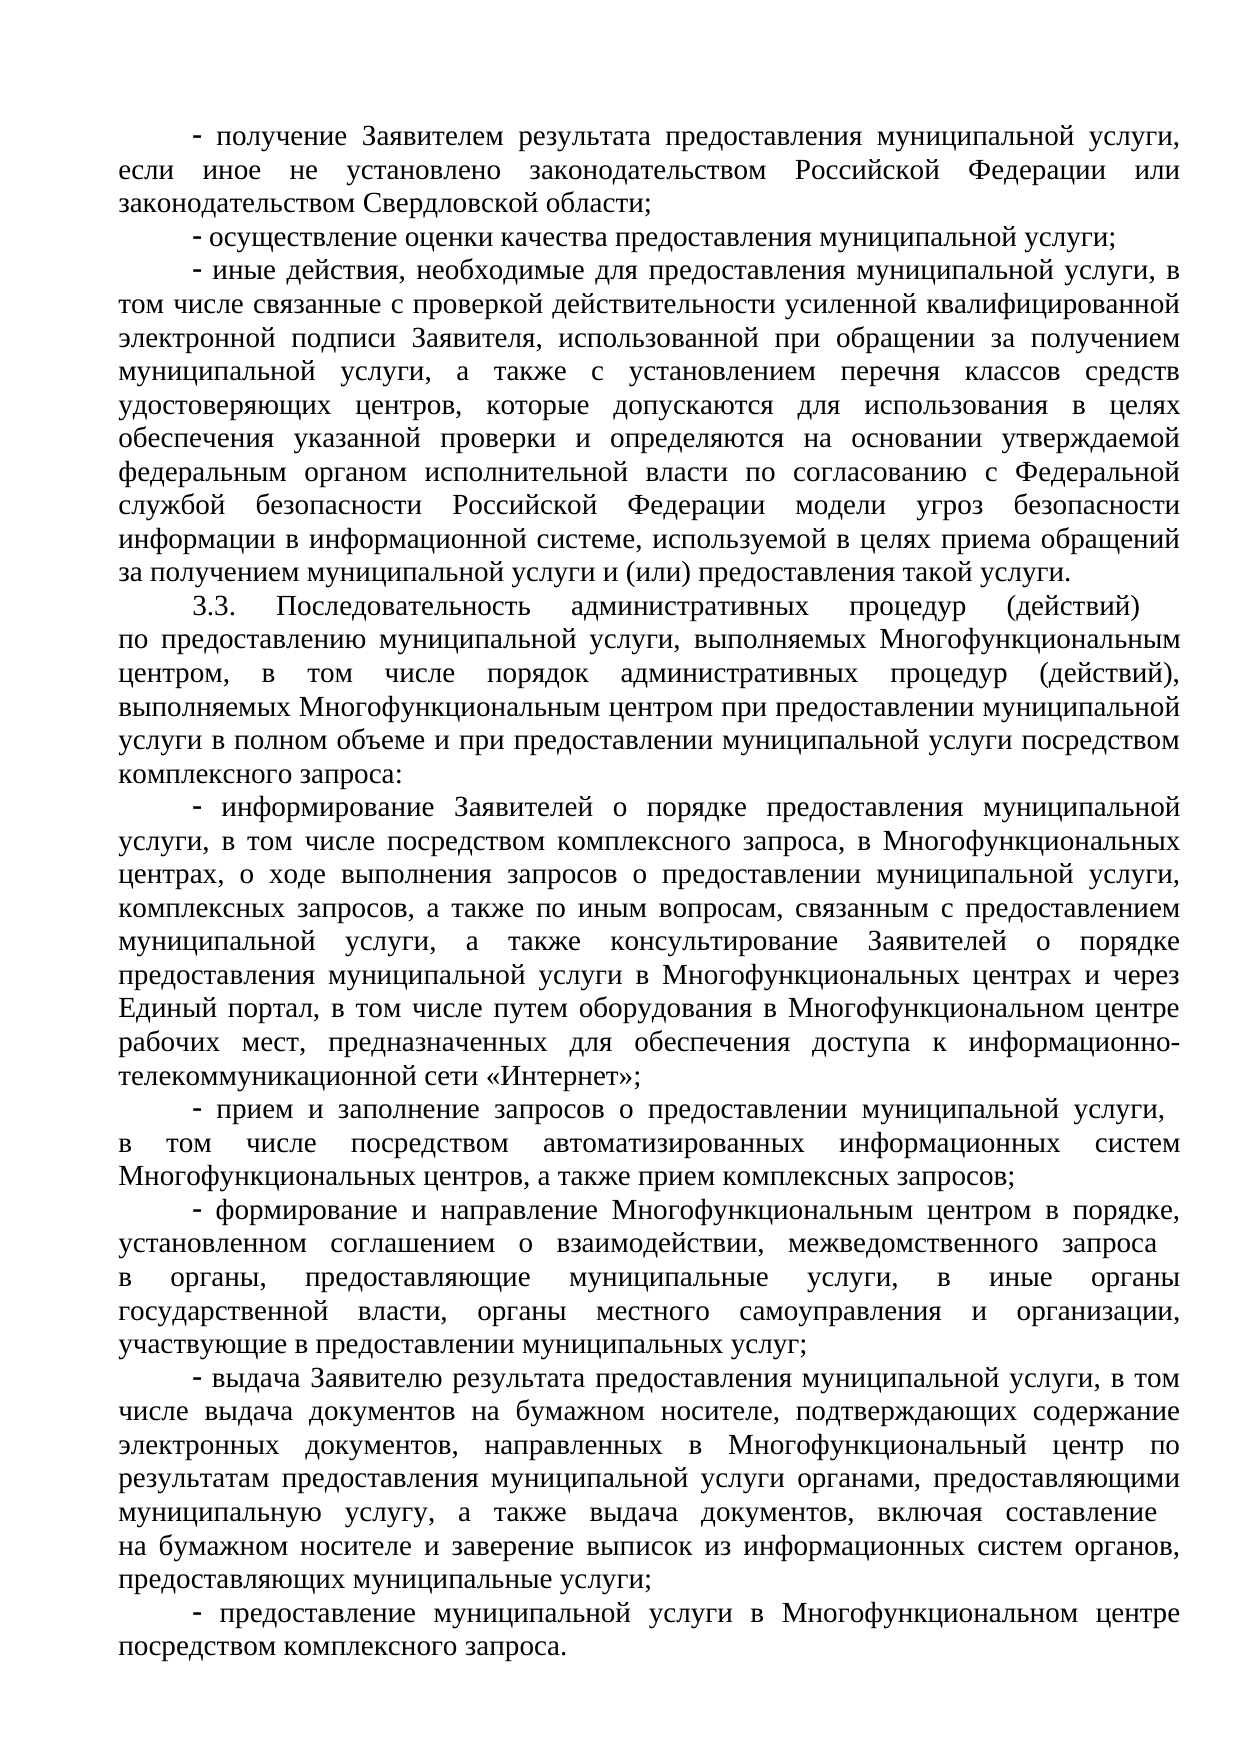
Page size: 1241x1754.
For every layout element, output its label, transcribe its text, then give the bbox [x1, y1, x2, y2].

text  предоставление муниципальной услуги в Многофункциональном центре посредством комплексного запроса. [118, 1595, 1181, 1662]
text  информирование Заявителей о порядке предоставления муниципальной услуги, в том числе посредством комплексного запроса, в Многофункциональных центрах, о ходе выполнения запросов о предоставлении муниципальной услуги, комплексных запросов, а также по иным вопросам, связанным с предоставлением муниципальной услуги, а также консультирование Заявителей о порядке предоставления муниципальной услуги в Многофункциональных центрах и через Единый портал, в том числе путем оборудования в Многофункциональном центре рабочих мест, предназначенных для обеспечения доступа к информационно-телекоммуникационной сети «Интернет»; [118, 789, 1181, 1091]
text  выдача Заявителю результата предоставления муниципальной услуги, в том числе выдача документов на бумажном носителе, подтверждающих содержание электронных документов, направленных в Многофункциональный центр по результатам предоставления муниципальной услуги органами, предоставляющими муниципальную услугу, а также выдача документов, включая составление на бумажном носителе и заверение выписок из информационных систем органов, предоставляющих муниципальные услуги; [118, 1360, 1181, 1595]
text  осуществление оценки качества предоставления муниципальной услуги; [118, 219, 1181, 252]
text  иные действия, необходимые для предоставления муниципальной услуги, в том числе связанные с проверкой действительности усиленной квалифицированной электронной подписи Заявителя, использованной при обращении за получением муниципальной услуги, а также с установлением перечня классов средств удостоверяющих центров, которые допускаются для использования в целях обеспечения указанной проверки и определяются на основании утверждаемой федеральным органом исполнительной власти по согласованию с Федеральной службой безопасности Российской Федерации модели угроз безопасности информации в информационной системе, используемой в целях приема обращений за получением муниципальной услуги и (или) предоставления такой услуги. [118, 252, 1181, 588]
text  прием и заполнение запросов о предоставлении муниципальной услуги, в том числе посредством автоматизированных информационных систем Многофункциональных центров, а также прием комплексных запросов; [118, 1091, 1181, 1192]
text 3.3. Последовательность административных процедур (действий) по предоставлению муниципальной услуги, выполняемых Многофункциональным центром, в том числе порядок административных процедур (действий), выполняемых Многофункциональным центром при предоставлении муниципальной услуги в полном объеме и при предоставлении муниципальной услуги посредством комплексного запроса: [118, 588, 1181, 789]
text  получение Заявителем результата предоставления муниципальной услуги, если иное не установлено законодательством Российской Федерации или законодательством Свердловской области; [118, 118, 1181, 219]
text  формирование и направление Многофункциональным центром в порядке, установленном соглашением о взаимодействии, межведомственного запроса в органы, предоставляющие муниципальные услуги, в иные органы государственной власти, органы местного самоуправления и организации, участвующие в предоставлении муниципальных услуг; [118, 1192, 1181, 1360]
